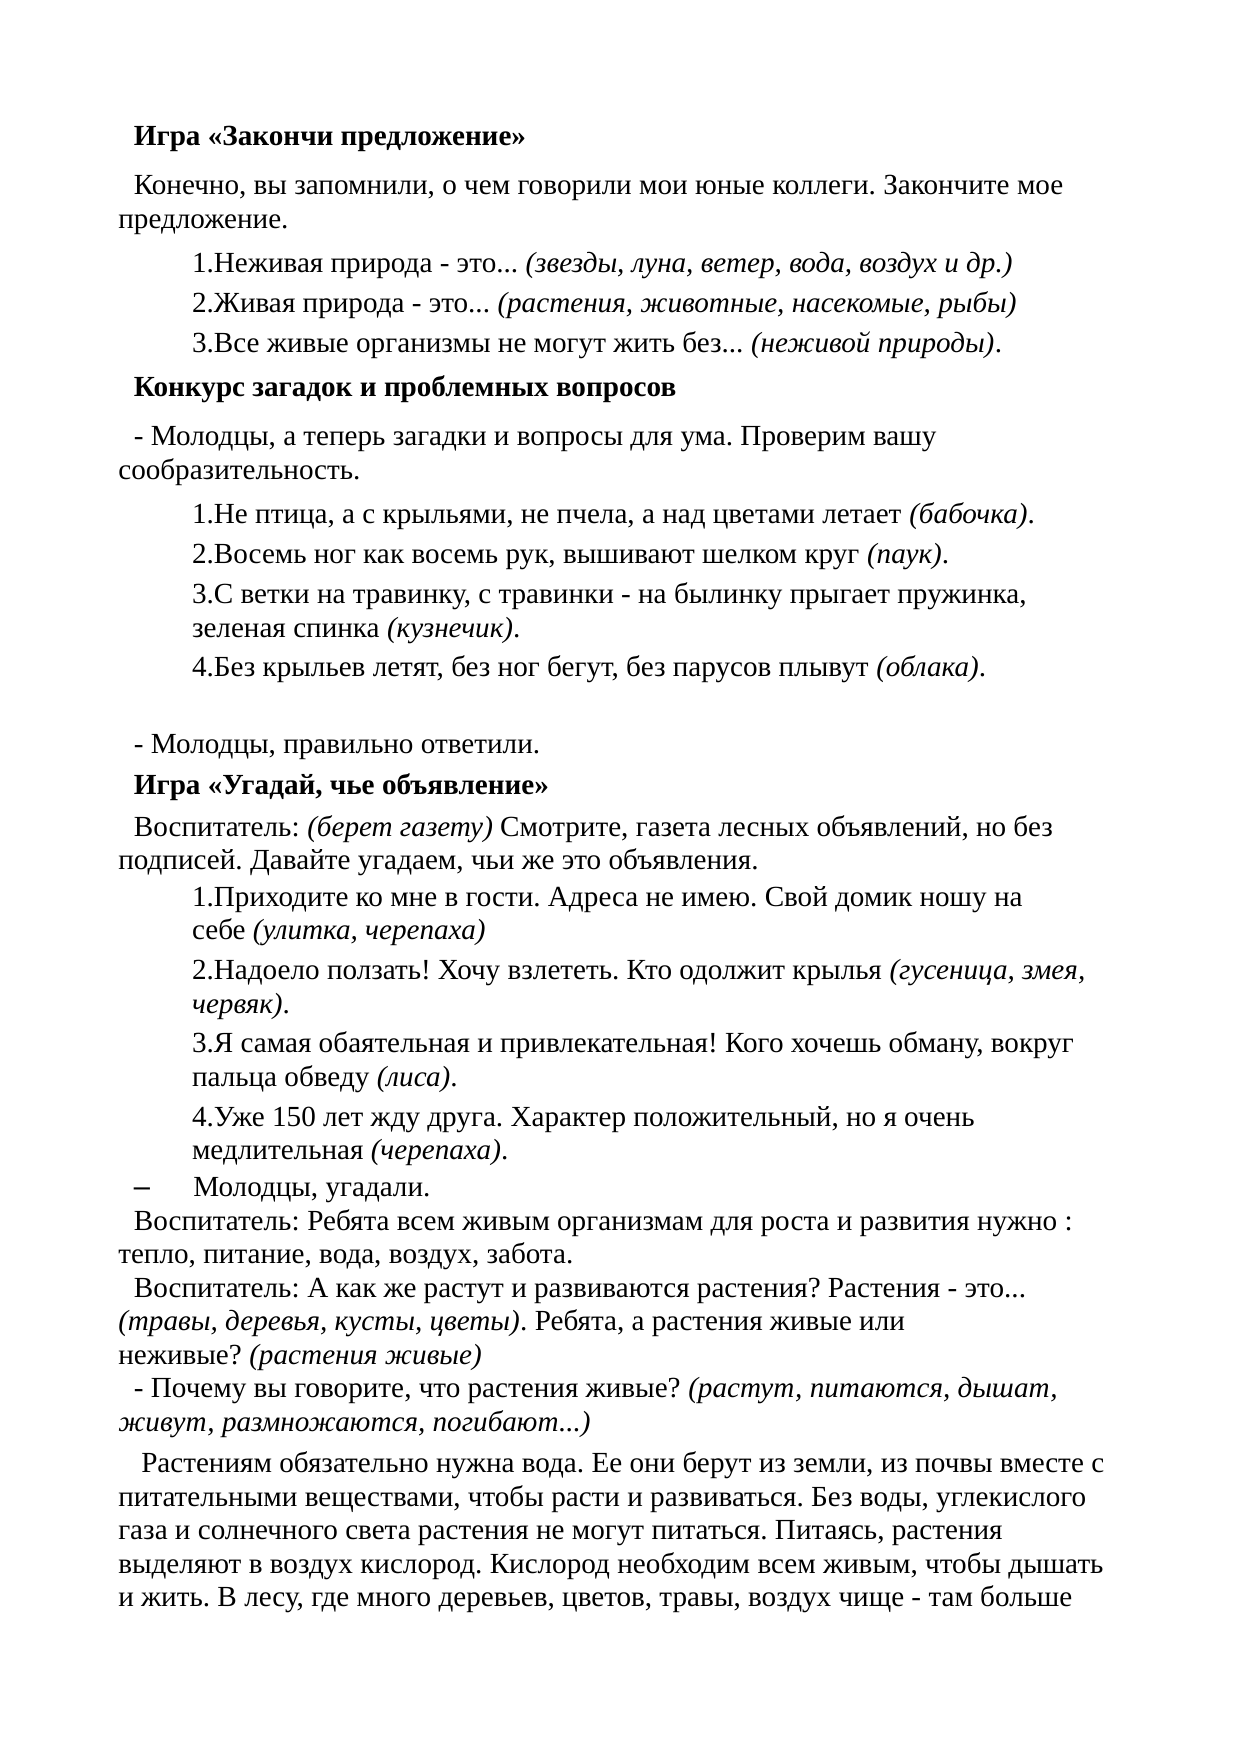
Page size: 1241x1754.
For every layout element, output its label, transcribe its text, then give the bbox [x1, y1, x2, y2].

text Игра «Закончи предложение» [118, 118, 1122, 152]
list С ветки на травинку, с травинки - на былинку прыгает пружинка, зеленая спинка (кузнечик). [118, 576, 1122, 643]
text Воспитатель: Ребята всем живым организмам для роста и развития нужно : тепло, питание, вода, воздух, забота. [118, 1203, 1122, 1270]
list Молодцы, угадали. [118, 1169, 1122, 1203]
list Все живые организмы не могут жить без... (неживой природы). [118, 325, 1122, 358]
text Конечно, вы запомнили, о чем говорили мои юные коллеги. Закончите мое предложение. [118, 167, 1122, 234]
list Надоело ползать! Хочу взлететь. Кто одолжит крылья (гусеница, змея, червяк). [118, 952, 1122, 1019]
list Приходите ко мне в гости. Адреса не имею. Свой домик ношу на себе (улитка, черепаха) [118, 879, 1122, 946]
text Воспитатель: А как же растут и развиваются растения? Растения - это...(травы, деревья, кусты, цветы). Ребята, а растения живые или неживые? (растения живые) [118, 1270, 1122, 1370]
list Уже 150 лет жду друга. Характер положительный, но я очень медлительная (черепаха). [118, 1099, 1122, 1166]
text Воспитатель: (берет газету) Смотрите, газета лесных объявлений, но без подписей. Давайте угадаем, чьи же это объявления. [118, 809, 1122, 876]
list Я самая обаятельная и привлекательная! Кого хочешь обману, вокруг пальца обведу (лиса). [118, 1026, 1122, 1093]
list Не птица, а с крыльями, не пчела, а над цветами летает (бабочка). [118, 497, 1122, 530]
list Неживая природа - это... (звезды, луна, ветер, вода, воздух и др.) [118, 245, 1122, 279]
text Конкурс загадок и проблемных вопросов [118, 369, 1122, 403]
list Без крыльев летят, без ног бегут, без парусов плывут (облака). [118, 649, 1122, 683]
text - Молодцы, правильно ответили. [118, 726, 1122, 759]
text - Почему вы говорите, что растения живые? (растут, питаются, дышат, живут, размножаются, погибают...) [118, 1370, 1122, 1437]
text Растениям обязательно нужна вода. Ее они берут из земли, из почвы вместе с питательными веществами, чтобы расти и развиваться. Без воды, углекислого газа и солнечного света растения не могут питаться. Питаясь, растения выделяют в воздух кислород. Кислород необходим всем живым, чтобы дышать и жить. В лесу, где много деревьев, цветов, травы, воздух чище - там больше [118, 1445, 1122, 1613]
text - Молодцы, а теперь загадки и вопросы для ума. Проверим вашу сообразительность. [118, 418, 1122, 486]
list Восемь ног как восемь рук, вышивают шелком круг (паук). [118, 536, 1122, 570]
list Живая природа - это... (растения, животные, насекомые, рыбы) [118, 285, 1122, 319]
text Игра «Угадай, чье объявление» [118, 767, 1122, 801]
